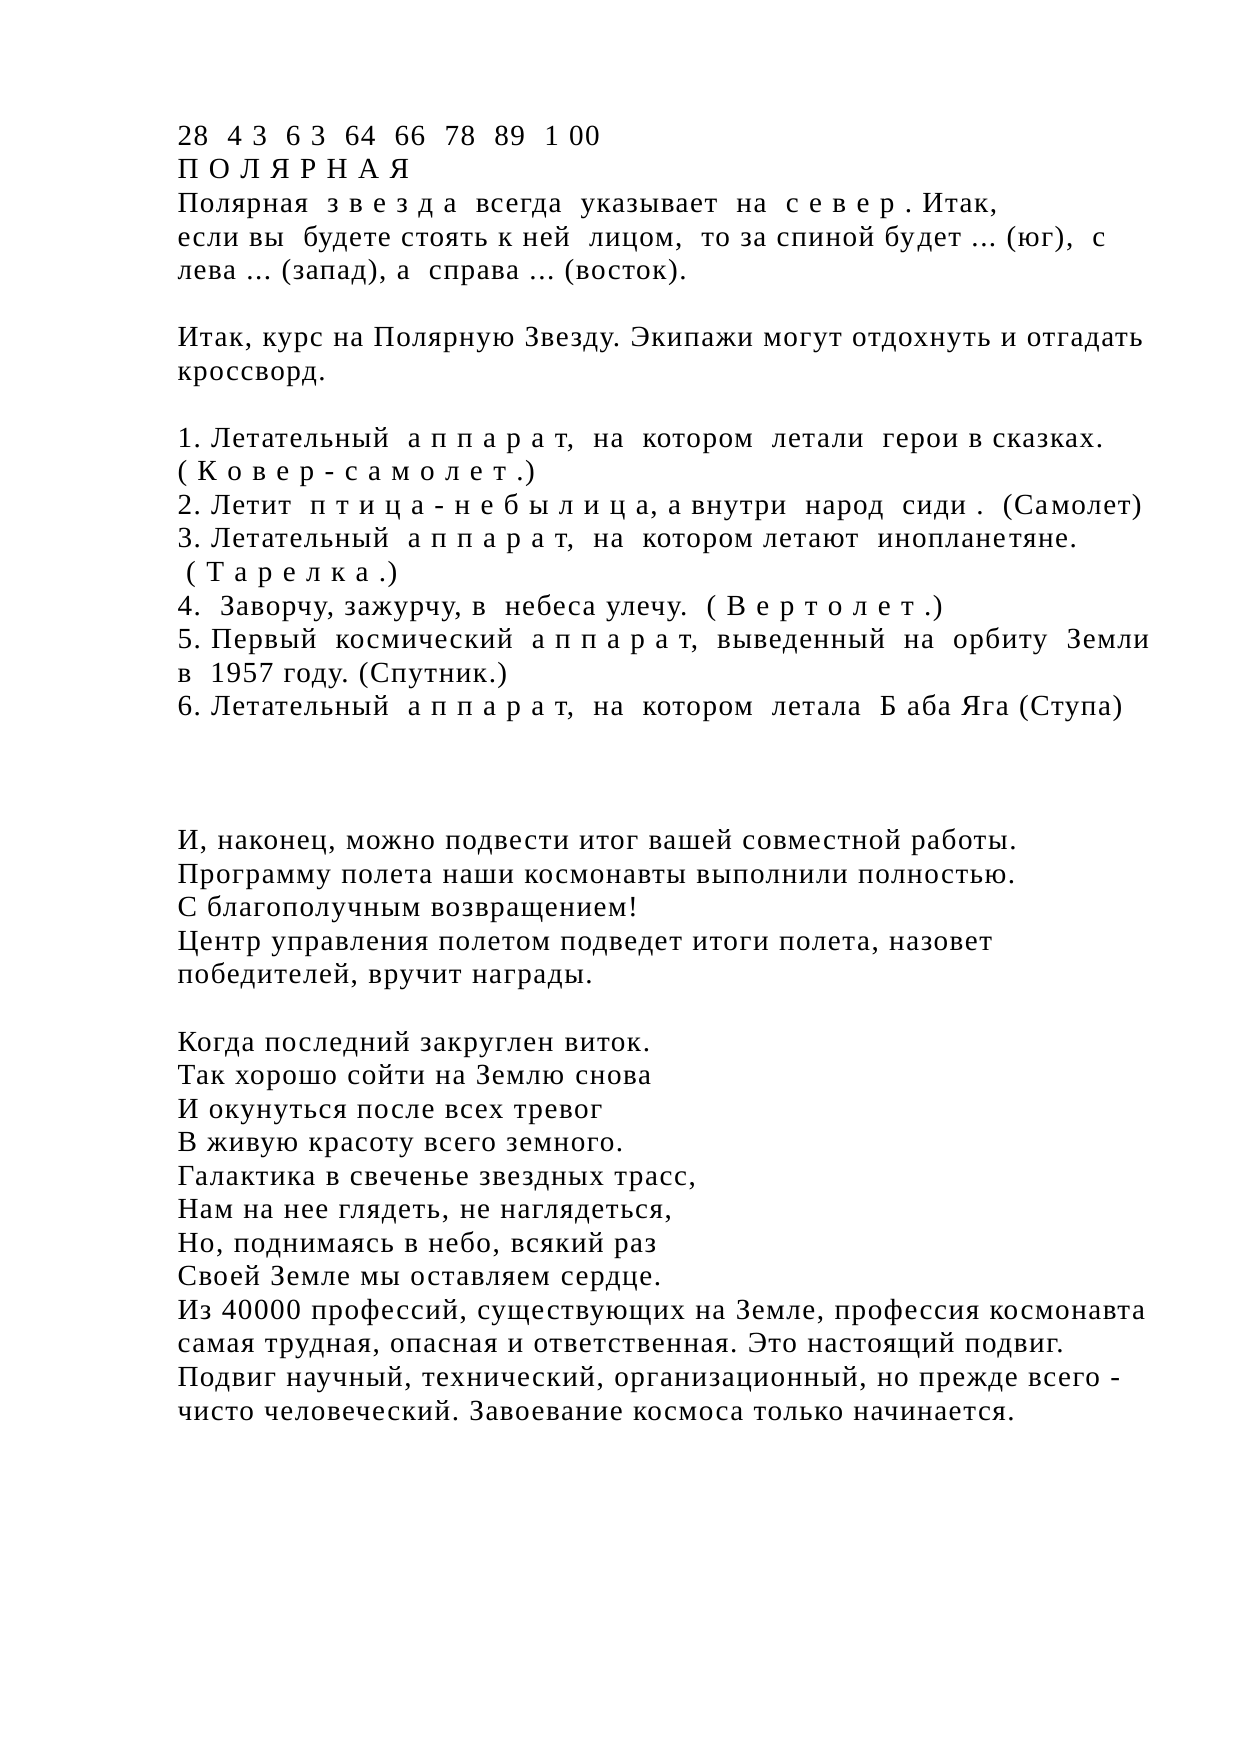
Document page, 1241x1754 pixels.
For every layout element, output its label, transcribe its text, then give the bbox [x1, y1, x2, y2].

text 4. Заворчу, зажурчу, в небеса улечу. ( В е р т о л е т .) [177, 588, 1152, 621]
text 1. Летательный а п п а р а т, на котором летали герои в сказках. [177, 420, 1152, 453]
text ( Т а р е л к а .) [177, 554, 1152, 588]
text Когда последний закруглен виток. Так хорошо сойти на Землю снова И окунуться после всех тревог В живую красоту всего земного. Галактика в свеченье звездных трасс, Нам на нее глядеть, не наглядеться, Но, поднимаясь в небо, всякий раз Своей Земле мы оставляем сердце. Из 40000 профессий, существующих на Земле, профессия космонавта самая трудная, опасная и ответственная. Это настоящий подвиг. Подвиг научный, технический, организационный, но прежде всего - чисто человеческий. Завоевание космоса только начинается. [177, 1024, 1152, 1426]
text 3. Летательный а п п а р а т, на котором летают иноплане­тяне. [177, 521, 1152, 554]
text П О Л Я Р Н А Я [177, 152, 1152, 185]
text Итак, курс на Полярную Звезду. Экипажи могут отдохнуть и отгадать кроссворд. [177, 319, 1152, 386]
text если вы будете стоять к ней лицом, то за спиной бу­дет ... (юг), с лева ... (запад), а справа ... (восток). [177, 219, 1152, 286]
text 28 4 3 6 3 64 66 78 89 1 00 [177, 118, 1152, 152]
text И, наконец, можно подвести итог вашей совместной работы. Программу полета наши космонавты выполнили полностью. С благополучным возвращением! Центр управления полетом подведет итоги полета, назовет победителей, вручит награды. [177, 822, 1152, 1024]
text 2. Летит п т и ц а - н е б ы л и ц а, а внутри народ сиди . (Са­молет) [177, 487, 1152, 521]
text ( К о в е р - с а м о л е т .) [177, 453, 1152, 487]
text 6. Летательный а п п а р а т, на котором летала Б аба Яга (Ступа) [177, 688, 1152, 722]
text Полярная з в е з д а всегда указывает на с е в е р . Итак, [177, 185, 1152, 219]
text 5. Первый космический а п п а р а т, выведенный на орбиту Земли в 1957 году. (Спутник.) [177, 621, 1152, 688]
